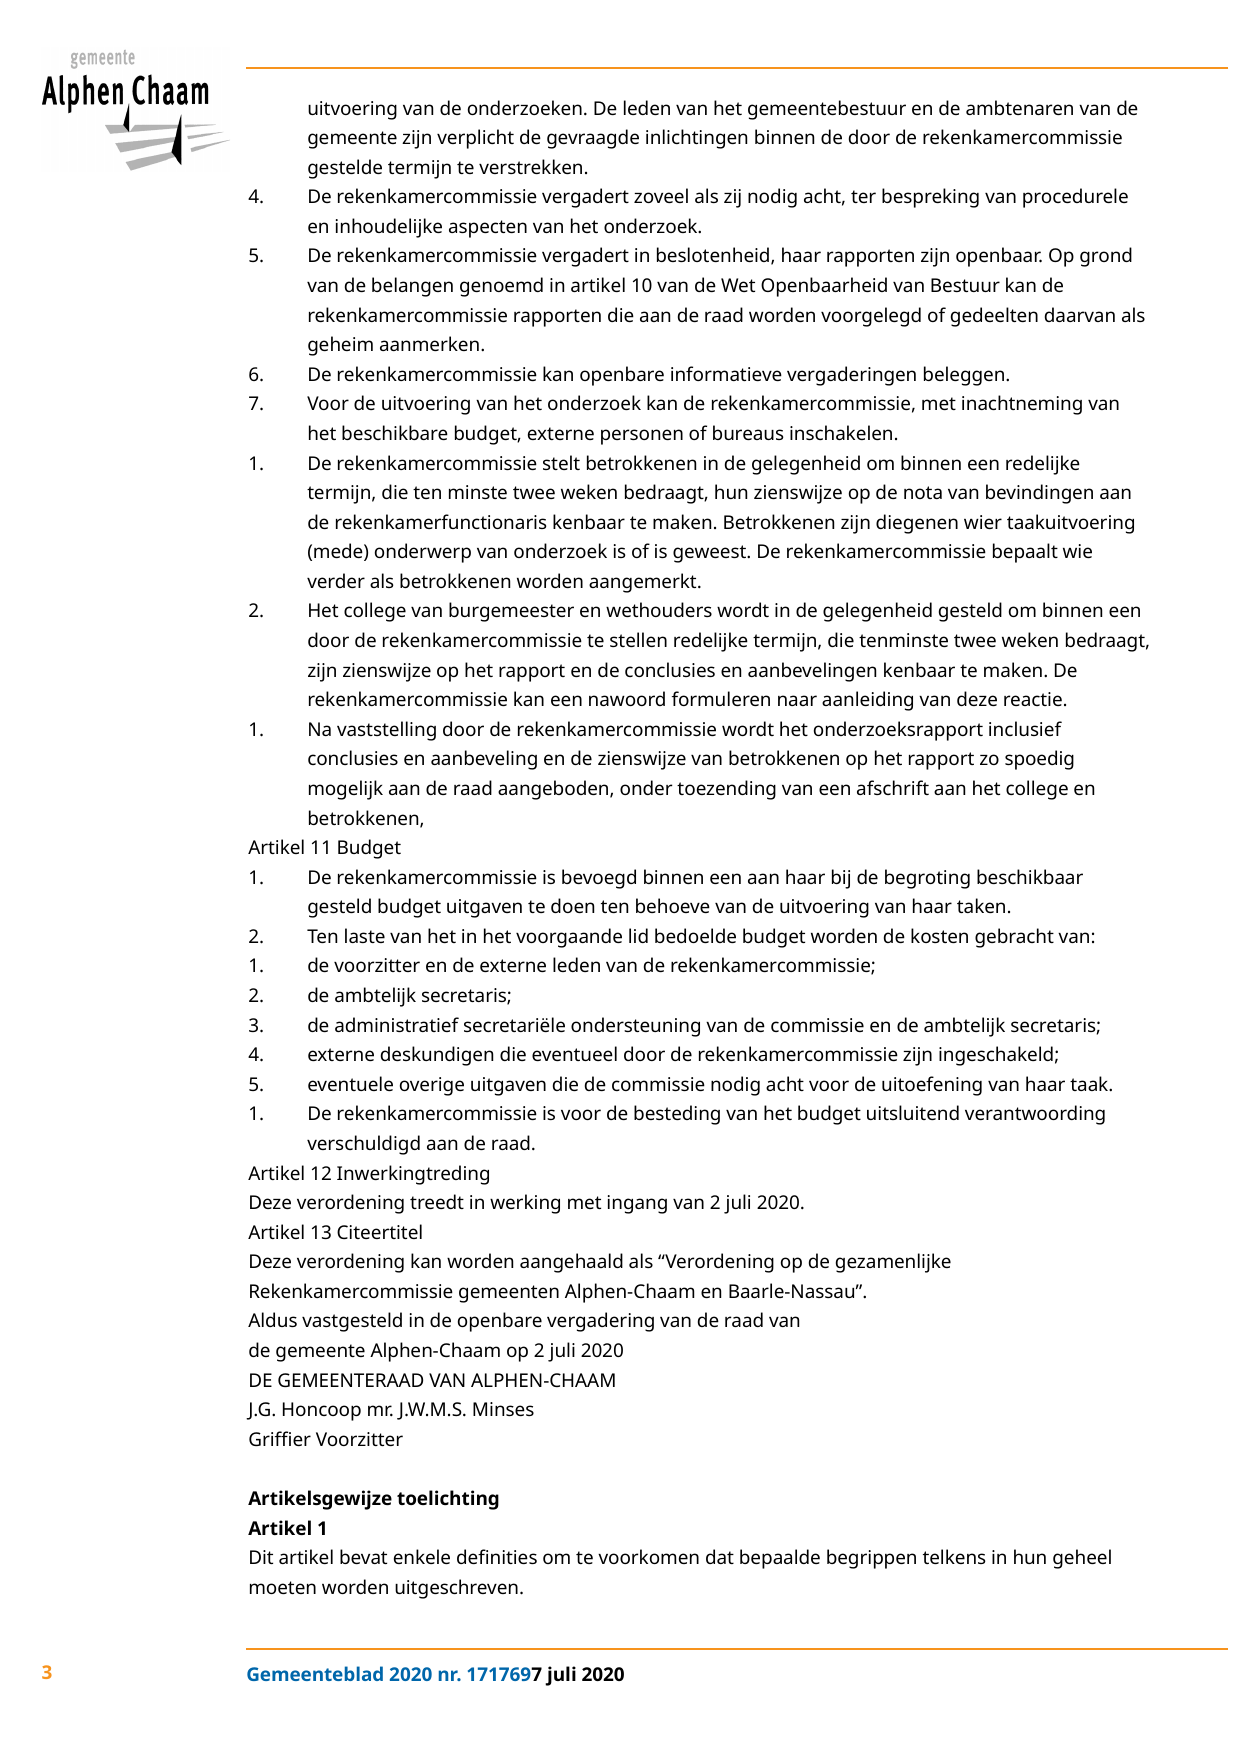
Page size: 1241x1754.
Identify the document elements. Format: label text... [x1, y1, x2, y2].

list eventuele overige uitgaven die de commissie nodig acht voor de uitoefening van haar taak. [248, 1071, 1152, 1097]
list de voorzitter en de externe leden van de rekenkamercommissie; [248, 953, 1152, 978]
list De rekenkamercommissie kan openbare informatieve vergaderingen beleggen. [248, 361, 1152, 387]
list De rekenkamercommissie vergadert in beslotenheid, haar rapporten zijn openbaar. Op grond van de belangen genoemd in artikel 10 van de Wet Openbaarheid van Bestuur kan de rekenkamercommissie rapporten die aan de raad worden voorgelegd of gedeelten daarvan als geheim aanmerken. [248, 243, 1152, 357]
text Deze verordening treedt in werking met ingang van 2 juli 2020. [248, 1189, 1152, 1215]
list Na vaststelling door de rekenkamercommissie wordt het onderzoeksrapport inclusief conclusies en aanbeveling en de zienswijze van betrokkenen op het rapport zo spoedig mogelijk aan de raad aangeboden, onder toezending van een afschrift aan het college en betrokkenen, [248, 716, 1152, 831]
list Voor de uitvoering van het onderzoek kan de rekenkamercommissie, met inachtneming van het beschikbare budget, externe personen of bureaus inschakelen. [248, 391, 1152, 446]
text de gemeente Alphen-Chaam op 2 juli 2020 [248, 1337, 1152, 1363]
list De rekenkamercommissie is voor de besteding van het budget uitsluitend verantwoording verschuldigd aan de raad. [248, 1101, 1152, 1156]
text Artikel 13 Citeertitel [248, 1219, 1152, 1245]
text DE GEMEENTERAAD VAN ALPHEN-CHAAM [248, 1367, 1152, 1393]
text Artikelsgewijze toelichting [248, 1485, 1152, 1511]
list de administratief secretariële ondersteuning van de commissie en de ambtelijk secretaris; [248, 1012, 1152, 1038]
text Aldus vastgesteld in de openbare vergadering van de raad van [248, 1308, 1152, 1333]
text Artikel 12 Inwerkingtreding [248, 1160, 1152, 1186]
text Griffier Voorzitter [248, 1426, 1152, 1452]
list De rekenkamercommissie vergadert zoveel als zij nodig acht, ter bespreking van procedurele en inhoudelijke aspecten van het onderzoek. [248, 183, 1152, 239]
list Ten laste van het in het voorgaande lid bedoelde budget worden de kosten gebracht van: [248, 923, 1152, 949]
list de ambtelijk secretaris; [248, 982, 1152, 1008]
text Artikel 1 [248, 1515, 1152, 1541]
list uitvoering van de onderzoeken. De leden van het gemeentebestuur en de ambtenaren van de gemeente zijn verplicht de gevraagde inlichtingen binnen de door de rekenkamercommissie gestelde termijn te verstrekken. [248, 95, 1152, 180]
list externe deskundigen die eventueel door de rekenkamercommissie zijn ingeschakeld; [248, 1041, 1152, 1067]
list De rekenkamercommissie stelt betrokkenen in de gelegenheid om binnen een redelijke termijn, die ten minste twee weken bedraagt, hun zienswijze op de nota van bevindingen aan de rekenkamerfunctionaris kenbaar te maken. Betrokkenen zijn diegenen wier taakuitvoering (mede) onderwerp van onderzoek is of is geweest. De rekenkamercommissie bepaalt wie verder als betrokkenen worden aangemerkt. [248, 450, 1152, 594]
list De rekenkamercommissie is bevoegd binnen een aan haar bij de begroting beschikbaar gesteld budget uitgaven te doen ten behoeve van de uitvoering van haar taken. [248, 864, 1152, 919]
picture [41, 47, 231, 172]
text J.G. Honcoop mr. J.W.M.S. Minses [248, 1396, 1152, 1422]
text Deze verordening kan worden aangehaald als “Verordening op de gezamenlijke Rekenkamercommissie gemeenten Alphen-Chaam en Baarle-Nassau”. [248, 1248, 1152, 1304]
text Artikel 11 Budget [248, 834, 1152, 860]
list Het college van burgemeester en wethouders wordt in de gelegenheid gesteld om binnen een door de rekenkamercommissie te stellen redelijke termijn, die tenminste twee weken bedraagt, zijn zienswijze op het rapport en de conclusies en aanbevelingen kenbaar te maken. De rekenkamercommissie kan een nawoord formuleren naar aanleiding van deze reactie. [248, 598, 1152, 712]
text Dit artikel bevat enkele definities om te voorkomen dat bepaalde begrippen telkens in hun geheel moeten worden uitgeschreven. [248, 1544, 1152, 1600]
